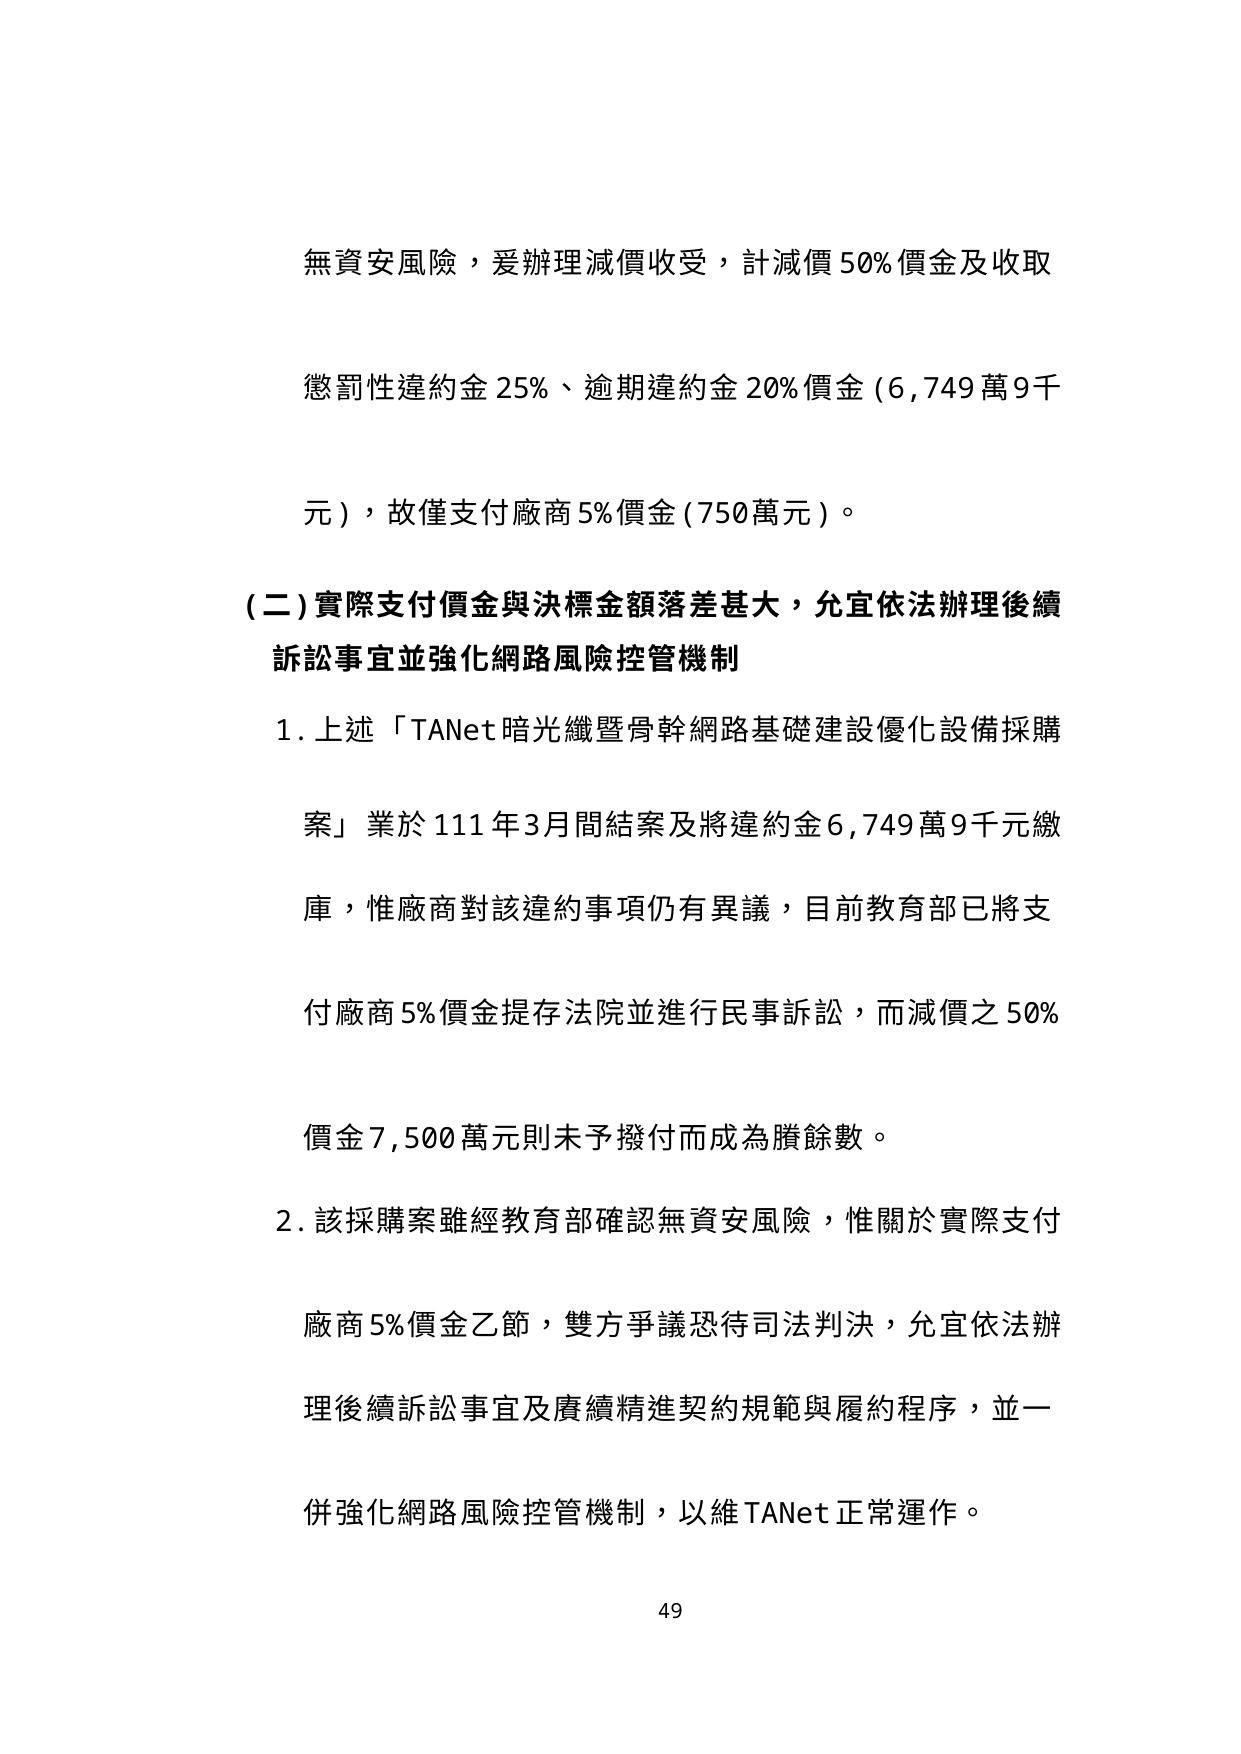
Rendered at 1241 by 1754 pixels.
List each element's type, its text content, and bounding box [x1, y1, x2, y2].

text 1.上述「TANet暗光纖暨骨幹網路基礎建設優化設備採購案」業於111年3月間結案及將違約金6,749萬9千元繳庫，惟廠商對該違約事項仍有異議，目前教育部已將支付廠商5%價金提存法院並進行民事訴訟，而減價之50%價金7,500萬元則未予撥付而成為賸餘數。 [266, 677, 1063, 1177]
text 2.該採購案雖經教育部確認無資安風險，惟關於實際支付廠商5%價金乙節，雙方爭議恐待司法判決，允宜依法辦理後續訴訟事宜及賡續精進契約規範與履約程序，並一併強化網路風險控管機制，以維TANet正常運作。 [266, 1177, 1063, 1552]
text 無資安風險，爰辦理減價收受，計減價50%價金及收取懲罰性違約金25%、逾期違約金20%價金(6,749萬9千元)，故僅支付廠商5%價金(750萬元)。 [266, 177, 1063, 552]
text (二)實際支付價金與決標金額落差甚大，允宜依法辦理後續訴訟事宜並強化網路風險控管機制 [236, 552, 1063, 677]
